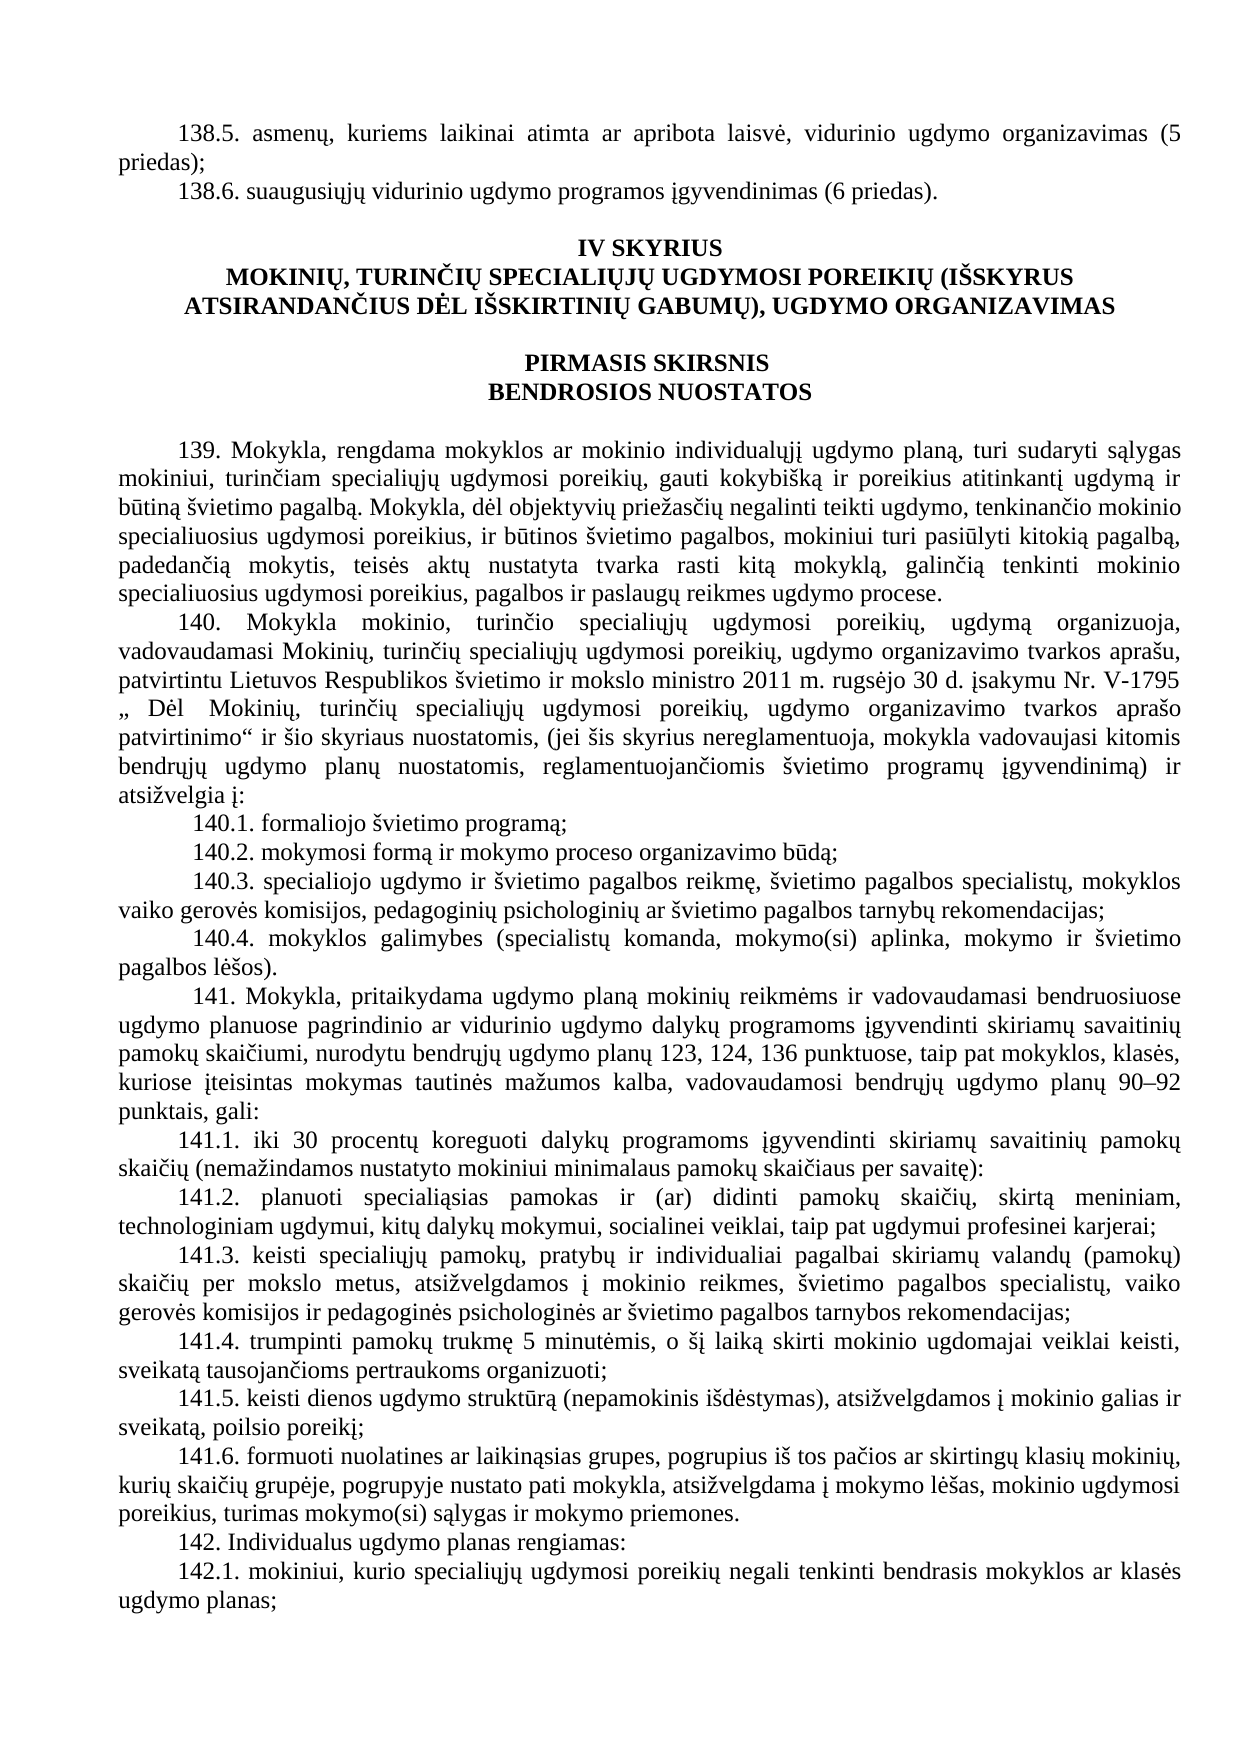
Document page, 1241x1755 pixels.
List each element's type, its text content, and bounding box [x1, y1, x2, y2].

text 141.2. planuoti specialiąsias pamokas ir (ar) didinti pamokų skaičių, skirtą meniniam, technologiniam ugdymui, kitų dalykų mokymui, socialinei veiklai, taip pat ugdymui profesinei karjerai; [118, 1182, 1182, 1240]
text 141.1. iki 30 procentų koreguoti dalykų programoms įgyvendinti skiriamų savaitinių pamokų skaičių (nemažindamos nustatyto mokiniui minimalaus pamokų skaičiaus per savaitę): [118, 1125, 1182, 1182]
text 140.2. mokymosi formą ir mokymo proceso organizavimo būdą; [118, 837, 1182, 866]
text 138.5. asmenų, kuriems laikinai atimta ar apribota laisvė, vidurinio ugdymo organizavimas (5 priedas); [118, 118, 1182, 176]
text MOKINIŲ, TURINČIŲ SPECIALIŲJŲ UGDYMOSI POREIKIŲ (IŠSKYRUS ATSIRANDANČIUS DĖL IŠSKIRTINIŲ GABUMŲ), UGDYMO ORGANIZAVIMAS [118, 262, 1182, 320]
text 140.1. formaliojo švietimo programą; [118, 808, 1182, 837]
text 139. Mokykla, rengdama mokyklos ar mokinio individualųjį ugdymo planą, turi sudaryti sąlygas mokiniui, turinčiam specialiųjų ugdymosi poreikių, gauti kokybišką ir poreikius atitinkantį ugdymą ir būtiną švietimo pagalbą. Mokykla, dėl objektyvių priežasčių negalinti teikti ugdymo, tenkinančio mokinio specialiuosius ugdymosi poreikius, ir būtinos švietimo pagalbos, mokiniui turi pasiūlyti kitokią pagalbą, padedančią mokytis, teisės aktų nustatyta tvarka rasti kitą mokyklą, galinčią tenkinti mokinio specialiuosius ugdymosi poreikius, pagalbos ir paslaugų reikmes ugdymo procese. [118, 435, 1182, 607]
text 140.4. mokyklos galimybes (specialistų komanda, mokymo(si) aplinka, mokymo ir švietimo pagalbos lėšos). [118, 923, 1182, 981]
text 142. Individualus ugdymo planas rengiamas: [118, 1527, 1182, 1556]
text IV SKYRIUS [118, 233, 1182, 262]
text PIRMASIS SKIRSNIS [118, 348, 1182, 377]
text BENDROSIOS NUOSTATOS [118, 377, 1182, 406]
text 141.3. keisti specialiųjų pamokų, pratybų ir individualiai pagalbai skiriamų valandų (pamokų) skaičių per mokslo metus, atsižvelgdamos į mokinio reikmes, švietimo pagalbos specialistų, vaiko gerovės komisijos ir pedagoginės psichologinės ar švietimo pagalbos tarnybos rekomendacijas; [118, 1240, 1182, 1326]
text 141.4. trumpinti pamokų trukmę 5 minutėmis, o šį laiką skirti mokinio ugdomajai veiklai keisti, sveikatą tausojančioms pertraukoms organizuoti; [118, 1326, 1182, 1383]
text 140.3. specialiojo ugdymo ir švietimo pagalbos reikmę, švietimo pagalbos specialistų, mokyklos vaiko gerovės komisijos, pedagoginių psichologinių ar švietimo pagalbos tarnybų rekomendacijas; [118, 866, 1182, 923]
text 142.1. mokiniui, kurio specialiųjų ugdymosi poreikių negali tenkinti bendrasis mokyklos ar klasės ugdymo planas; [118, 1556, 1182, 1613]
text 141.5. keisti dienos ugdymo struktūrą (nepamokinis išdėstymas), atsižvelgdamos į mokinio galias ir sveikatą, poilsio poreikį; [118, 1383, 1182, 1441]
text 140. Mokykla mokinio, turinčio specialiųjų ugdymosi poreikių, ugdymą organizuoja, vadovaudamasi Mokinių, turinčių specialiųjų ugdymosi poreikių, ugdymo organizavimo tvarkos aprašu, patvirtintu Lietuvos Respublikos švietimo ir mokslo ministro 2011 m. rugsėjo 30 d. įsakymu Nr. V-1795 „ Dėl Mokinių, turinčių specialiųjų ugdymosi poreikių, ugdymo organizavimo tvarkos aprašo patvirtinimo“ ir šio skyriaus nuostatomis, (jei šis skyrius nereglamentuoja, mokykla vadovaujasi kitomis bendrųjų ugdymo planų nuostatomis, reglamentuojančiomis švietimo programų įgyvendinimą) ir atsižvelgia į: [118, 607, 1182, 808]
text 138.6. suaugusiųjų vidurinio ugdymo programos įgyvendinimas (6 priedas). [118, 176, 1182, 205]
text 141.6. formuoti nuolatines ar laikinąsias grupes, pogrupius iš tos pačios ar skirtingų klasių mokinių, kurių skaičių grupėje, pogrupyje nustato pati mokykla, atsižvelgdama į mokymo lėšas, mokinio ugdymosi poreikius, turimas mokymo(si) sąlygas ir mokymo priemones. [118, 1441, 1182, 1527]
text 141. Mokykla, pritaikydama ugdymo planą mokinių reikmėms ir vadovaudamasi bendruosiuose ugdymo planuose pagrindinio ar vidurinio ugdymo dalykų programoms įgyvendinti skiriamų savaitinių pamokų skaičiumi, nurodytu bendrųjų ugdymo planų 123, 124, 136 punktuose, taip pat mokyklos, klasės, kuriose įteisintas mokymas tautinės mažumos kalba, vadovaudamosi bendrųjų ugdymo planų 90–92 punktais, gali: [118, 981, 1182, 1125]
